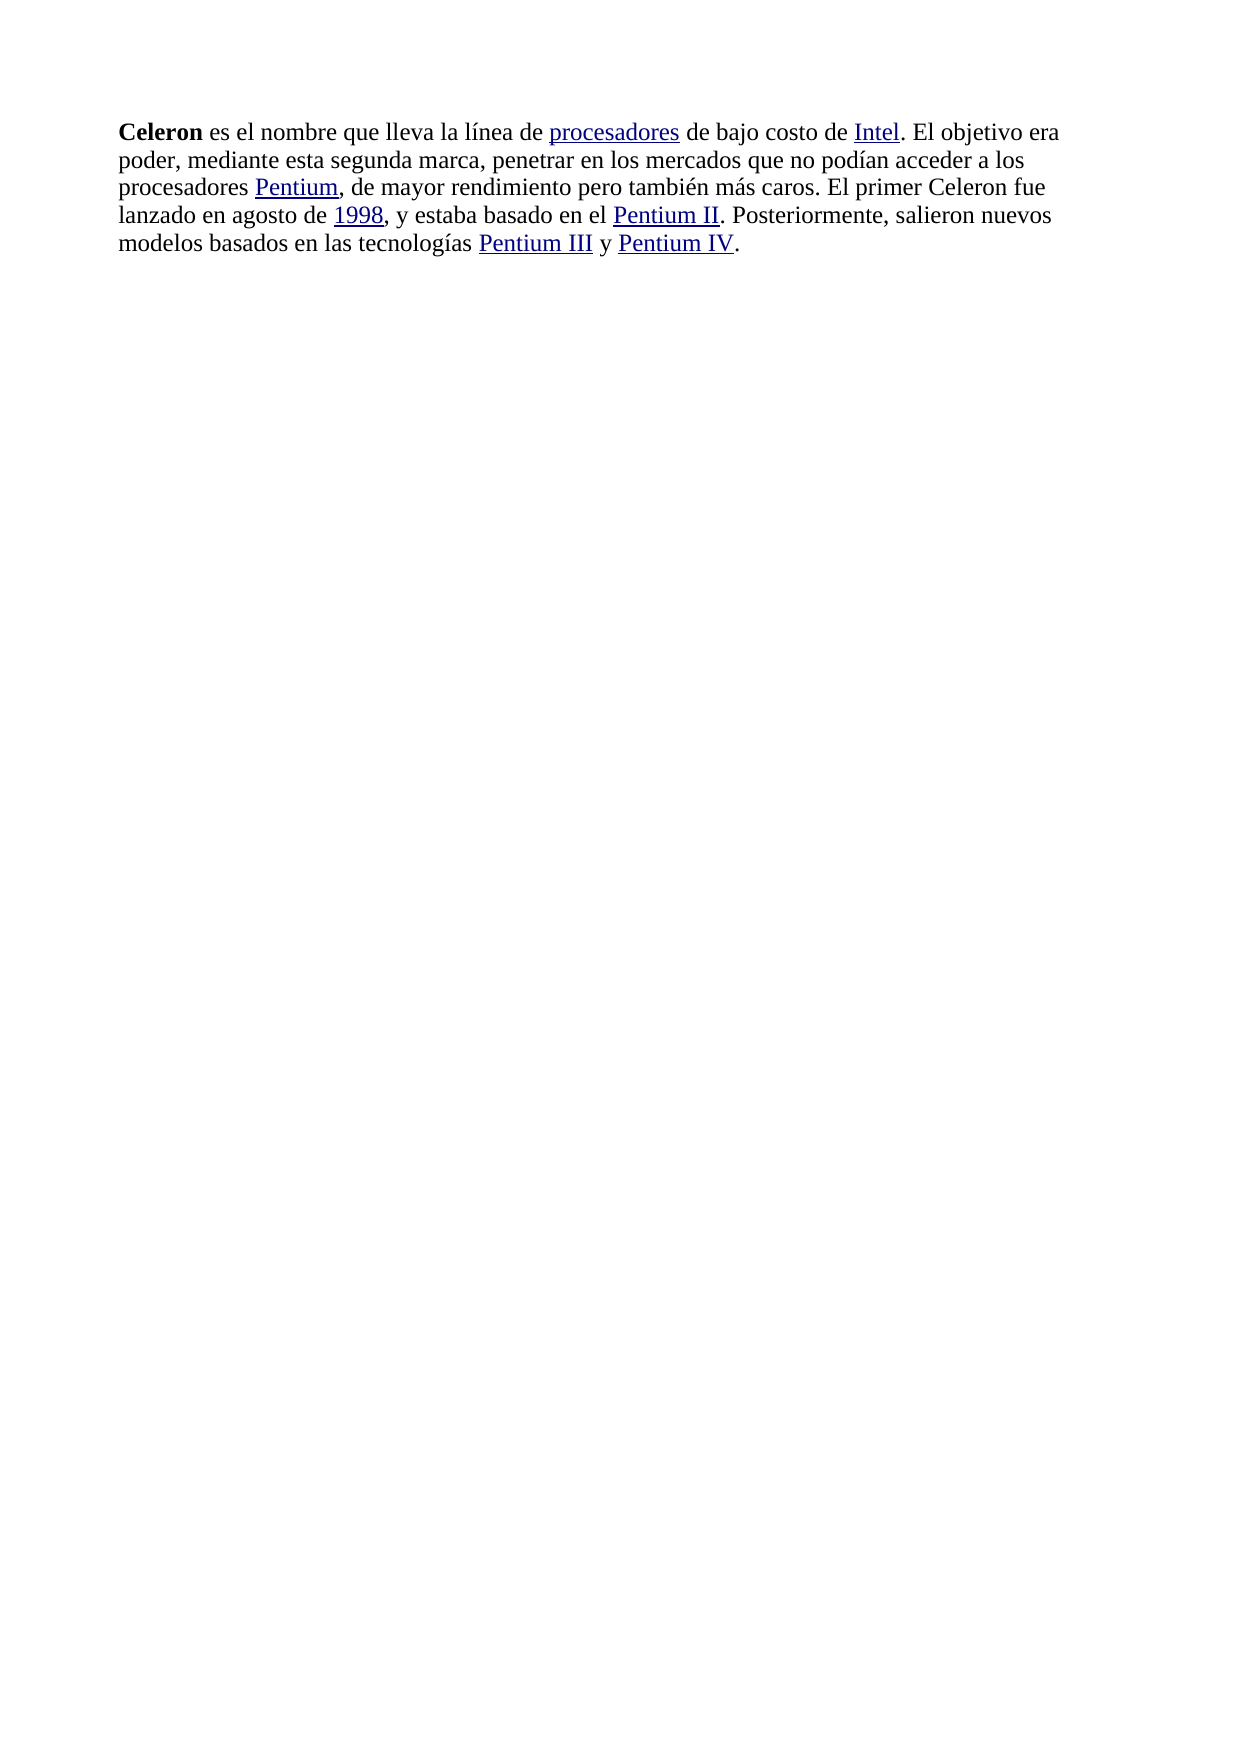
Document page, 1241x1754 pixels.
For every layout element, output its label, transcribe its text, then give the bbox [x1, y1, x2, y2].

text Celeron es el nombre que lleva la línea de procesadores de bajo costo de Intel. El objetivo era poder, mediante esta segunda marca, penetrar en los mercados que no podían acceder a los procesadores Pentium, de mayor rendimiento pero también más caros. El primer Celeron fue lanzado en agosto de 1998, y estaba basado en el Pentium II. Posteriormente, salieron nuevos modelos basados en las tecnologías Pentium III y Pentium IV. [118, 118, 1122, 257]
